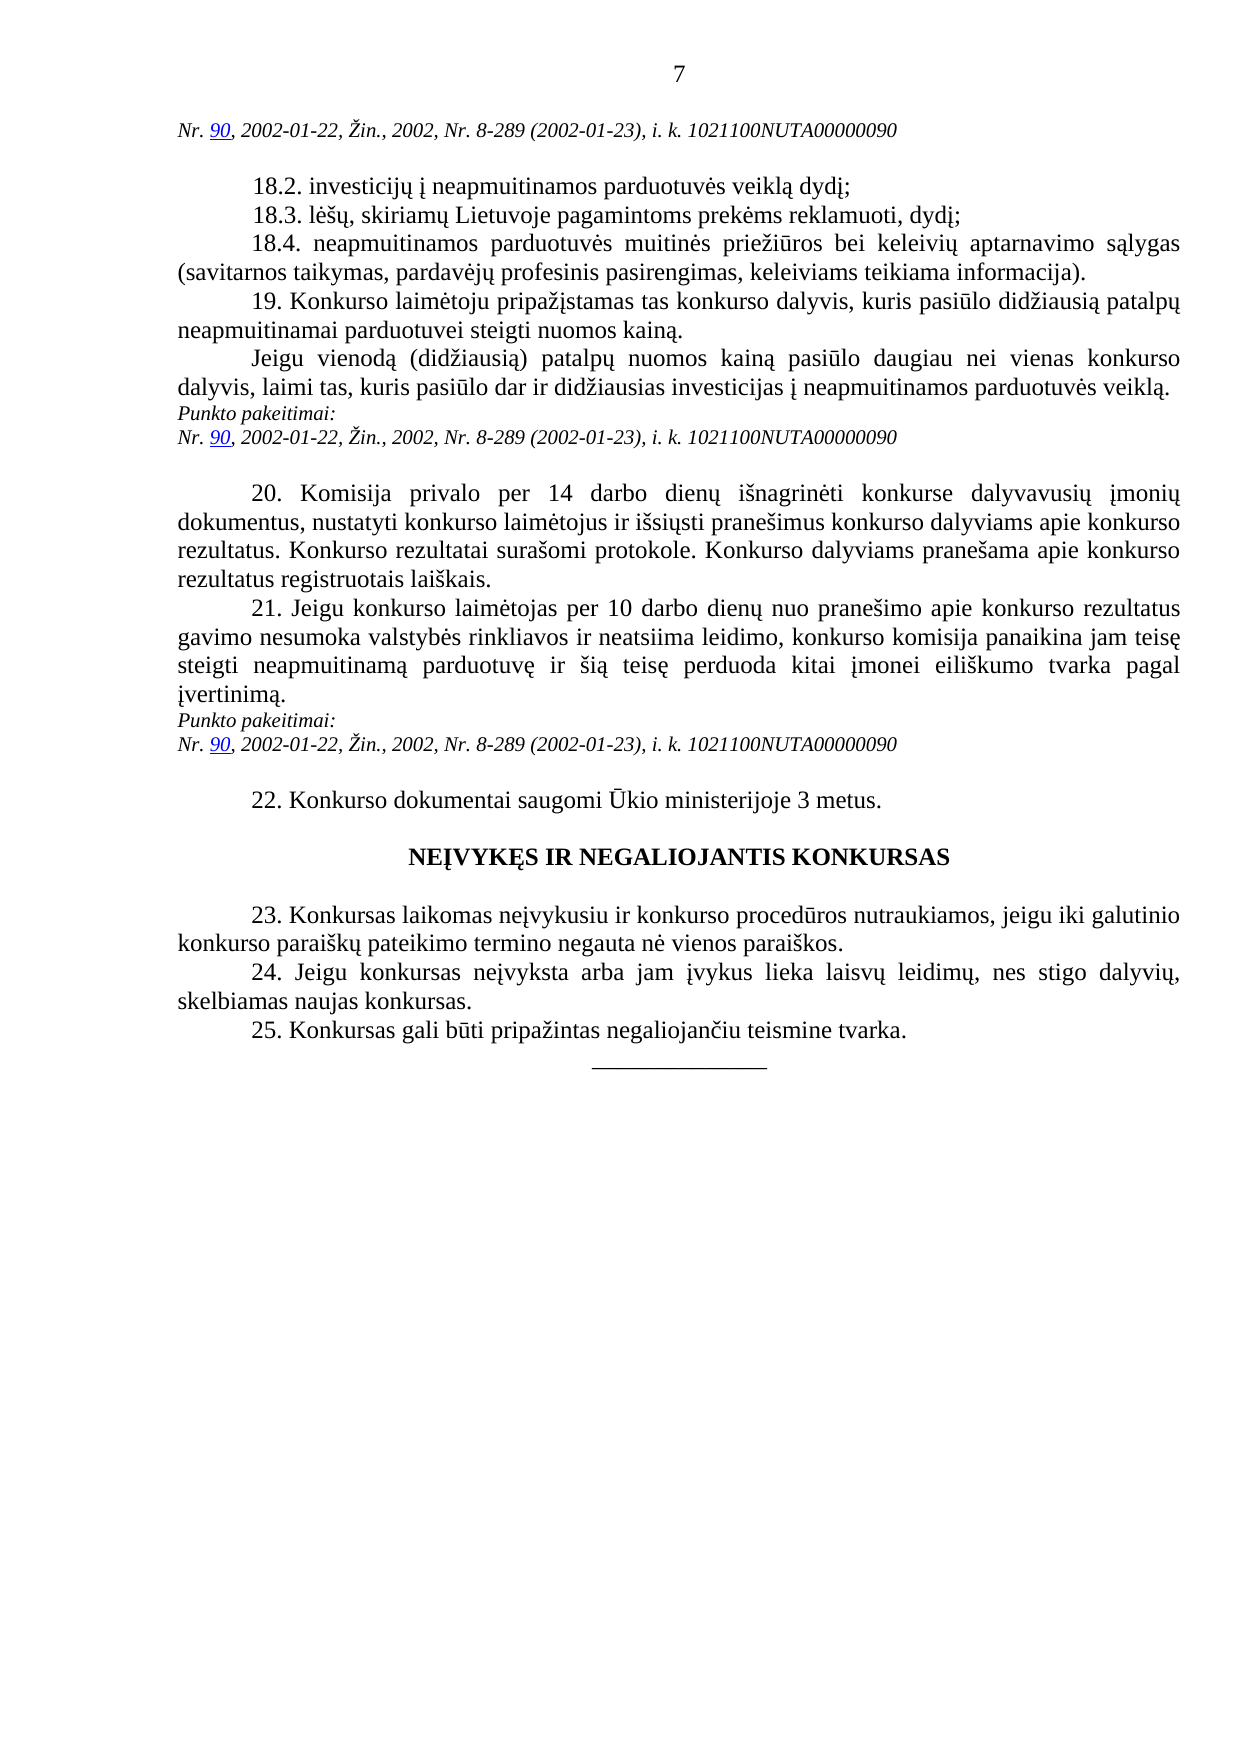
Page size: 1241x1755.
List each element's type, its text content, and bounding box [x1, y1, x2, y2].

text 23. Konkursas laikomas neįvykusiu ir konkurso procedūros nutraukiamos, jeigu iki galutinio konkurso paraiškų pateikimo termino negauta nė vienos paraiškos. [177, 900, 1181, 957]
text ______________ [177, 1043, 1181, 1072]
text Punkto pakeitimai: [177, 401, 1181, 425]
text Nr. 90, 2002-01-22, Žin., 2002, Nr. 8-289 (2002-01-23), i. k. 1021100NUTA00000090 [177, 118, 1181, 142]
text 24. Jeigu konkursas neįvyksta arba jam įvykus lieka laisvų leidimų, nes stigo dalyvių, skelbiamas naujas konkursas. [177, 957, 1181, 1015]
text 18.3. lėšų, skiriamų Lietuvoje pagamintoms prekėms reklamuoti, dydį; [252, 200, 1181, 228]
text Nr. 90, 2002-01-22, Žin., 2002, Nr. 8-289 (2002-01-23), i. k. 1021100NUTA00000090 [177, 425, 1181, 449]
text Jeigu vienodą (didžiausią) patalpų nuomos kainą pasiūlo daugiau nei vienas konkurso dalyvis, laimi tas, kuris pasiūlo dar ir didžiausias investicijas į neapmuitinamos parduotuvės veiklą. [177, 343, 1181, 401]
text 21. Jeigu konkurso laimėtojas per 10 darbo dienų nuo pranešimo apie konkurso rezultatus gavimo nesumoka valstybės rinkliavos ir neatsiima leidimo, konkurso komisija panaikina jam teisę steigti neapmuitinamą parduotuvę ir šią teisę perduoda kitai įmonei eiliškumo tvarka pagal įvertinimą. [177, 593, 1181, 708]
text 19. Konkurso laimėtoju pripažįstamas tas konkurso dalyvis, kuris pasiūlo didžiausią patalpų neapmuitinamai parduotuvei steigti nuomos kainą. [177, 286, 1181, 343]
text Neįvykęs ir negaliojantis konkursas [177, 842, 1181, 871]
text 20. Komisija privalo per 14 darbo dienų išnagrinėti konkurse dalyvavusių įmonių dokumentus, nustatyti konkurso laimėtojus ir išsiųsti pranešimus konkurso dalyviams apie konkurso rezultatus. Konkurso rezultatai surašomi protokole. Konkurso dalyviams pranešama apie konkurso rezultatus registruotais laiškais. [177, 478, 1181, 593]
text 22. Konkurso dokumentai saugomi Ūkio ministerijoje 3 metus. [177, 785, 1181, 813]
text Punkto pakeitimai: [177, 708, 1181, 732]
text Nr. 90, 2002-01-22, Žin., 2002, Nr. 8-289 (2002-01-23), i. k. 1021100NUTA00000090 [177, 732, 1181, 756]
text 25. Konkursas gali būti pripažintas negaliojančiu teismine tvarka. [177, 1015, 1181, 1043]
text 18.2. investicijų į neapmuitinamos parduotuvės veiklą dydį; [252, 171, 1181, 200]
text 18.4. neapmuitinamos parduotuvės muitinės priežiūros bei keleivių aptarnavimo sąlygas (savitarnos taikymas, pardavėjų profesinis pasirengimas, keleiviams teikiama informacija). [177, 228, 1181, 286]
